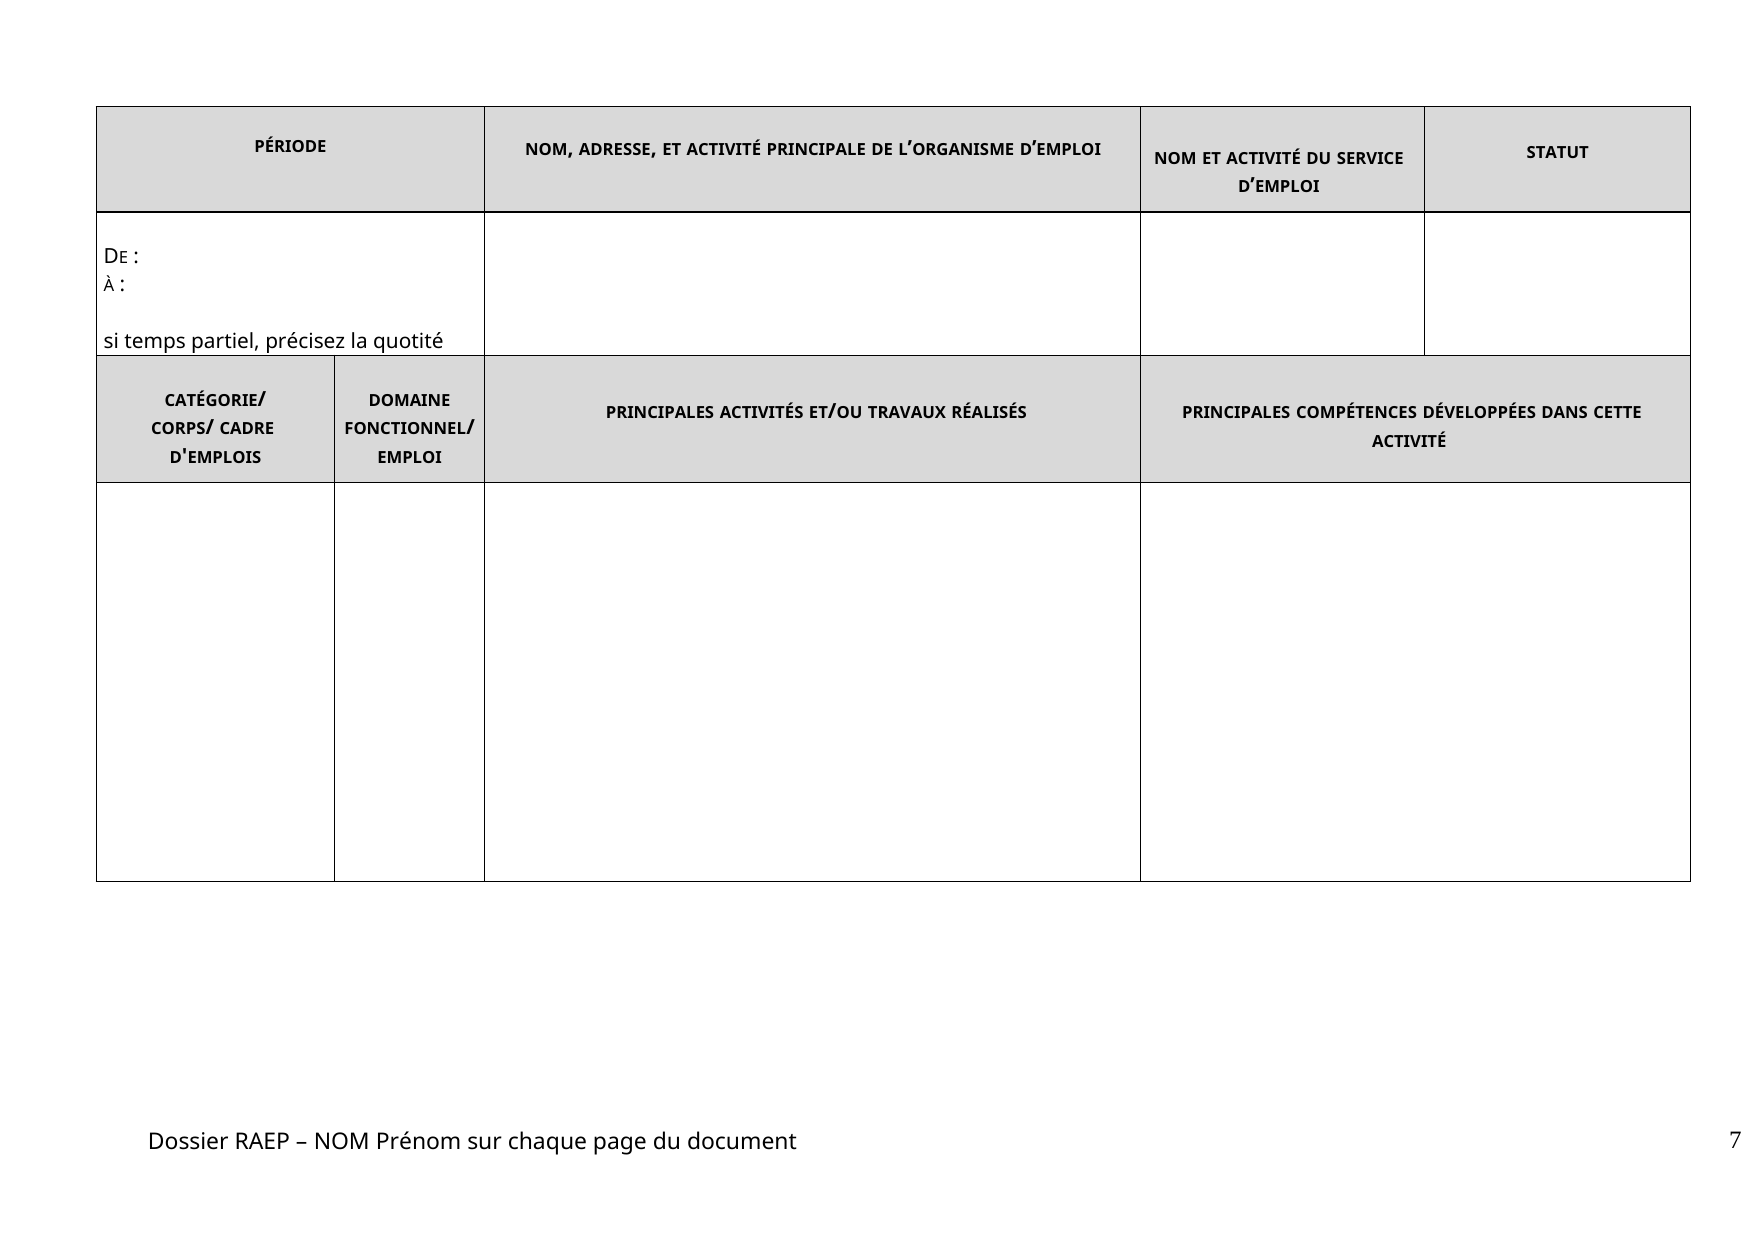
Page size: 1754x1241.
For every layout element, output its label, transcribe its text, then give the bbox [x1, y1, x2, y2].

table_cell catégorie/ corps/ cadre d'emplois [97, 356, 334, 482]
table_cell [1141, 483, 1690, 881]
table_cell [485, 483, 1140, 881]
table_cell [1141, 213, 1424, 354]
table_header nom, adresse, et activité principale de l’organisme d’emploi [485, 107, 1140, 211]
table_cell domaine fonctionnel/ emploi [335, 356, 484, 482]
table_cell principales compétences développées dans cette activité [1141, 356, 1690, 482]
table_cell [97, 483, 334, 881]
table_cell [485, 213, 1140, 354]
table_header statut [1425, 107, 1690, 211]
table_header nom et activité du service d’emploi [1141, 107, 1424, 211]
table_cell principales activités et/ou travaux réalisés [485, 356, 1140, 482]
table_cell De : à : si temps partiel, précisez la quotité [97, 213, 484, 354]
table_cell [335, 483, 484, 881]
table_cell [1425, 213, 1690, 354]
table_header période [97, 107, 484, 211]
